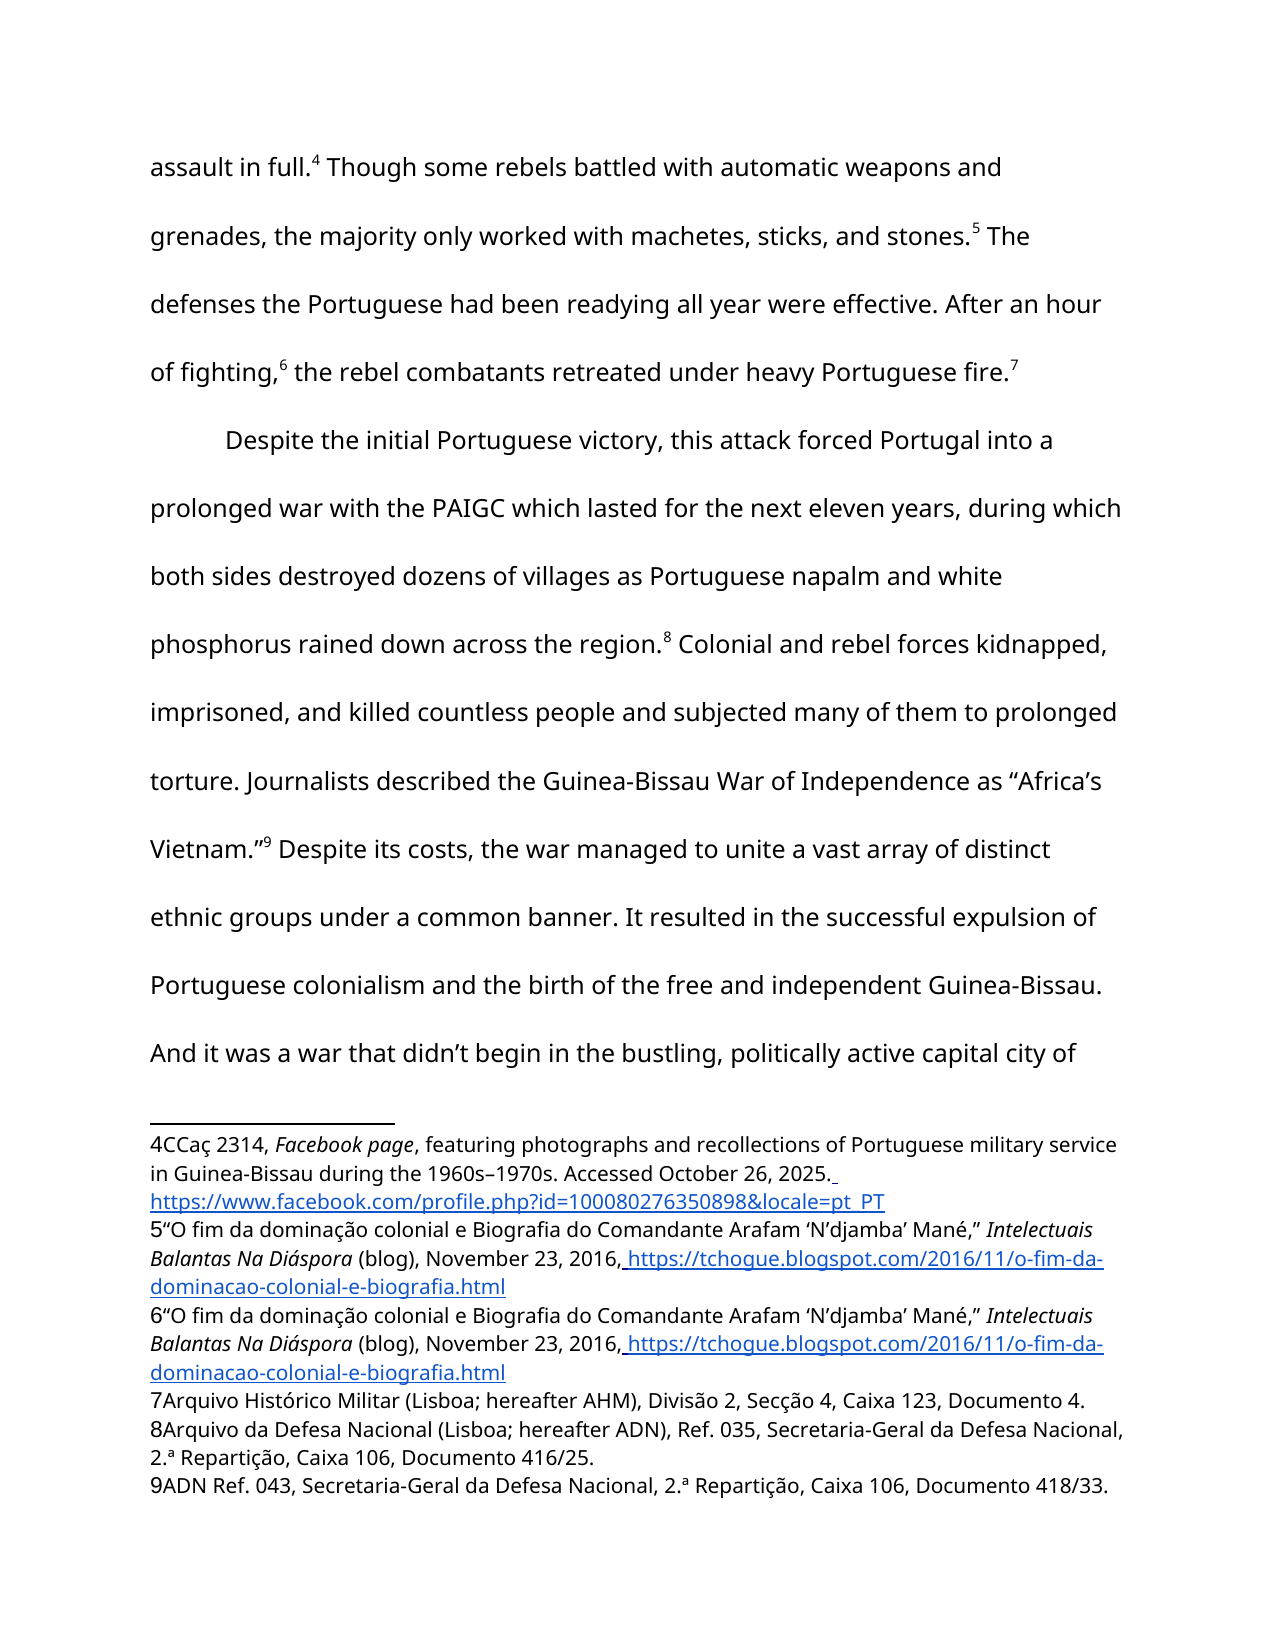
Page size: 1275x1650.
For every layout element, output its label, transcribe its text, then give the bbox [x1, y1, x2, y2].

text ADN Ref. 043, Secretaria-Geral da Defesa Nacional, 2.ª Repartição, Caixa 106, Documento 418/33. [150, 1472, 1125, 1500]
text Arquivo Histórico Militar (Lisboa; hereafter AHM), Divisão 2, Secção 4, Caixa 123, Documento 4. [150, 1386, 1125, 1415]
text Arquivo da Defesa Nacional (Lisboa; hereafter ADN), Ref. 035, Secretaria-Geral da Defesa Nacional, 2.ª Repartição, Caixa 106, Documento 416/25. [150, 1415, 1125, 1472]
text Despite the initial Portuguese victory, this attack forced Portugal into a prolonged war with the PAIGC which lasted for the next eleven years, during which both sides destroyed dozens of villages as Portuguese napalm and white phosphorus rained down across the region. Colonial and rebel forces kidnapped, imprisoned, and killed countless people and subjected many of them to prolonged torture. Journalists described the Guinea-Bissau War of Independence as “Africa’s Vietnam.” Despite its costs, the war managed to unite a vast array of distinct ethnic groups under a common banner. It resulted in the successful expulsion of Portuguese colonialism and the birth of the free and independent Guinea-Bissau. And it was a war that didn’t begin in the bustling, politically active capital city of [150, 422, 1125, 1070]
text “O fim da dominação colonial e Biografia do Comandante Arafam ‘N’djamba’ Mané,” Intelectuais Balantas Na Diáspora (blog), November 23, 2016, https://tchogue.blogspot.com/2016/11/o-fim-da-dominacao-colonial-e-biografia.html [150, 1301, 1125, 1386]
text “O fim da dominação colonial e Biografia do Comandante Arafam ‘N’djamba’ Mané,” Intelectuais Balantas Na Diáspora (blog), November 23, 2016, https://tchogue.blogspot.com/2016/11/o-fim-da-dominacao-colonial-e-biografia.html [150, 1216, 1125, 1301]
text assault in full. Though some rebels battled with automatic weapons and grenades, the majority only worked with machetes, sticks, and stones. The defenses the Portuguese had been readying all year were effective. After an hour of fighting, the rebel combatants retreated under heavy Portuguese fire. [150, 150, 1125, 388]
text CCaç 2314, Facebook page, featuring photographs and recollections of Portuguese military service in Guinea-Bissau during the 1960s–1970s. Accessed October 26, 2025. https://www.facebook.com/profile.php?id=100080276350898&locale=pt_PT [150, 1130, 1125, 1216]
